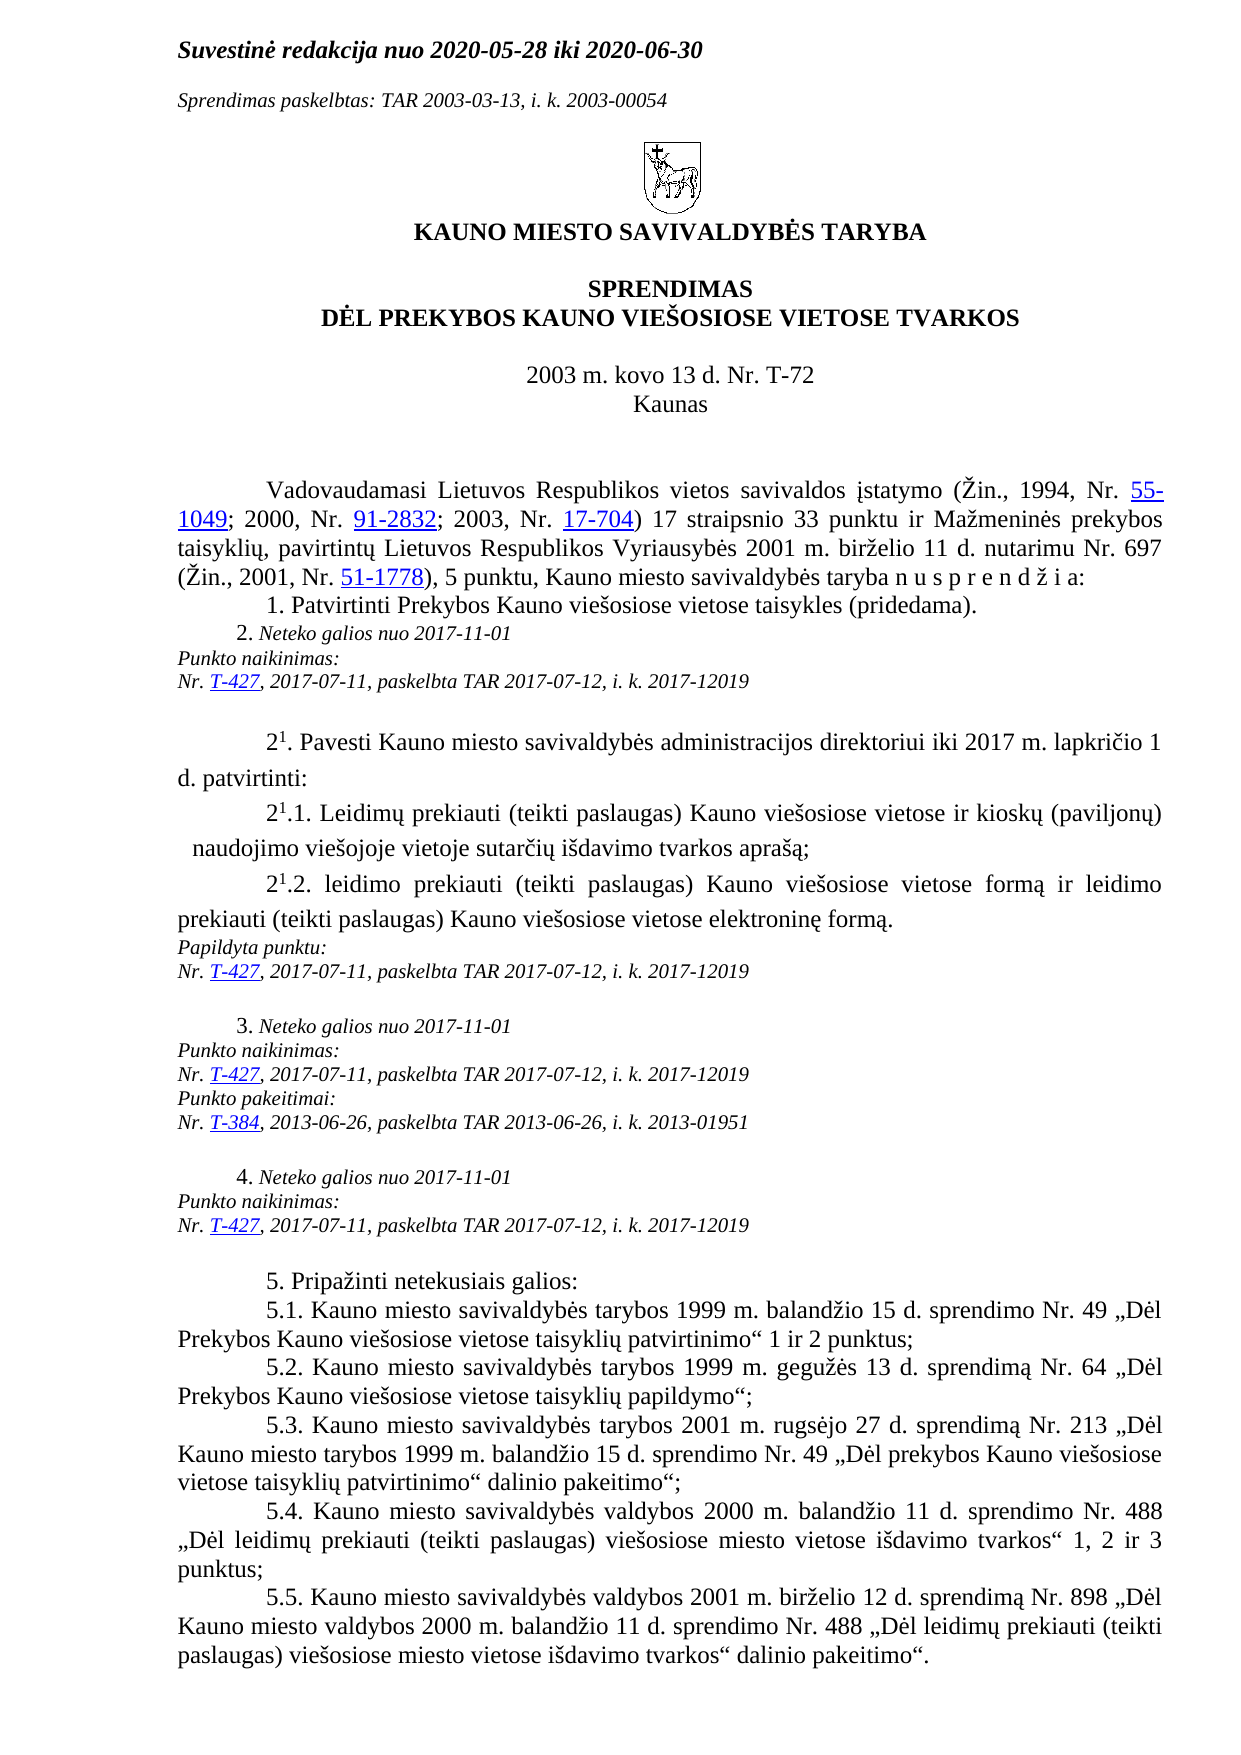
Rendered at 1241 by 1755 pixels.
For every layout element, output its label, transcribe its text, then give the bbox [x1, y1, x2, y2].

text Nr. T-427, 2017-07-11, paskelbta TAR 2017-07-12, i. k. 2017-12019 [177, 1062, 1163, 1086]
text Punkto pakeitimai: [177, 1086, 1163, 1110]
text 21.2. leidimo prekiauti (teikti paslaugas) Kauno viešosiose vietose formą ir leidimo prekiauti (teikti paslaugas) Kauno viešosiose vietose elektroninę formą. [177, 864, 1163, 935]
text KAUNO MIESTO SAVIVALDYBĖS TARYBA [177, 217, 1163, 245]
text 5.4. Kauno miesto savivaldybės valdybos 2000 m. balandžio 11 d. sprendimo Nr. 488 „Dėl leidimų prekiauti (teikti paslaugas) viešosiose miesto vietose išdavimo tvarkos“ 1, 2 ir 3 punktus; [177, 1496, 1163, 1582]
text 3. Neteko galios nuo 2017-11-01 [177, 1012, 1163, 1038]
text Kaunas [177, 389, 1163, 447]
text Suvestinė redakcija nuo 2020-05-28 iki 2020-06-30 [177, 35, 1163, 64]
text Nr. T-427, 2017-07-11, paskelbta TAR 2017-07-12, i. k. 2017-12019 [177, 1213, 1163, 1237]
text 4. Neteko galios nuo 2017-11-01 [177, 1163, 1163, 1189]
text Punkto naikinimas: [177, 1189, 1163, 1213]
text Nr. T-384, 2013-06-26, paskelbta TAR 2013-06-26, i. k. 2013-01951 [177, 1110, 1163, 1134]
text 21. Pavesti Kauno miesto savivaldybės administracijos direktoriui iki 2017 m. lapkričio 1 d. patvirtinti: [177, 722, 1163, 793]
text Papildyta punktu: [177, 935, 1163, 959]
text 5.2. Kauno miesto savivaldybės tarybos 1999 m. gegužės 13 d. sprendimą Nr. 64 „Dėl Prekybos Kauno viešosiose vietose taisyklių papildymo“; [177, 1352, 1163, 1410]
text 2003 m. kovo 13 d. Nr. T-72 [177, 360, 1163, 389]
text Nr. T-427, 2017-07-11, paskelbta TAR 2017-07-12, i. k. 2017-12019 [177, 959, 1163, 983]
text 2. Neteko galios nuo 2017-11-01 [177, 619, 1163, 645]
text Sprendimas paskelbtas: TAR 2003-03-13, i. k. 2003-00054 [177, 88, 1163, 112]
text 5.5. Kauno miesto savivaldybės valdybos 2001 m. birželio 12 d. sprendimą Nr. 898 „Dėl Kauno miesto valdybos 2000 m. balandžio 11 d. sprendimo Nr. 488 „Dėl leidimų prekiauti (teikti paslaugas) viešosiose miesto vietose išdavimo tvarkos“ dalinio pakeitimo“. [177, 1582, 1163, 1669]
text 5. Pripažinti netekusiais galios: [177, 1266, 1163, 1295]
text 5.1. Kauno miesto savivaldybės tarybos 1999 m. balandžio 15 d. sprendimo Nr. 49 „Dėl Prekybos Kauno viešosiose vietose taisyklių patvirtinimo“ 1 ir 2 punktus; [177, 1295, 1163, 1352]
text 1. Patvirtinti Prekybos Kauno viešosiose vietose taisykles (pridedama). [177, 590, 1163, 619]
text SPRENDIMAS [177, 274, 1163, 303]
text Vadovaudamasi Lietuvos Respublikos vietos savivaldos įstatymo (Žin., 1994, Nr. 55-1049; 2000, Nr. 91-2832; 2003, Nr. 17-704) 17 straipsnio 33 punktu ir Mažmeninės prekybos taisyklių, pavirtintų Lietuvos Respublikos Vyriausybės 2001 m. birželio 11 d. nutarimu Nr. 697 (Žin., 2001, Nr. 51-1778), 5 punktu, Kauno miesto savivaldybės taryba n u s p r e n d ž i a: [177, 475, 1163, 590]
text Punkto naikinimas: [177, 1038, 1163, 1062]
text 5.3. Kauno miesto savivaldybės tarybos 2001 m. rugsėjo 27 d. sprendimą Nr. 213 „Dėl Kauno miesto tarybos 1999 m. balandžio 15 d. sprendimo Nr. 49 „Dėl prekybos Kauno viešosiose vietose taisyklių patvirtinimo“ dalinio pakeitimo“; [177, 1410, 1163, 1496]
text DĖL PREKYBOS KAUNO VIEŠOSIOSE VIETOSE TVARKOS [177, 303, 1163, 360]
text 21.1. Leidimų prekiauti (teikti paslaugas) Kauno viešosiose vietose ir kioskų (paviljonų) naudojimo viešojoje vietoje sutarčių išdavimo tvarkos aprašą; [192, 793, 1163, 864]
text Nr. T-427, 2017-07-11, paskelbta TAR 2017-07-12, i. k. 2017-12019 [177, 669, 1163, 693]
text Punkto naikinimas: [177, 645, 1163, 669]
